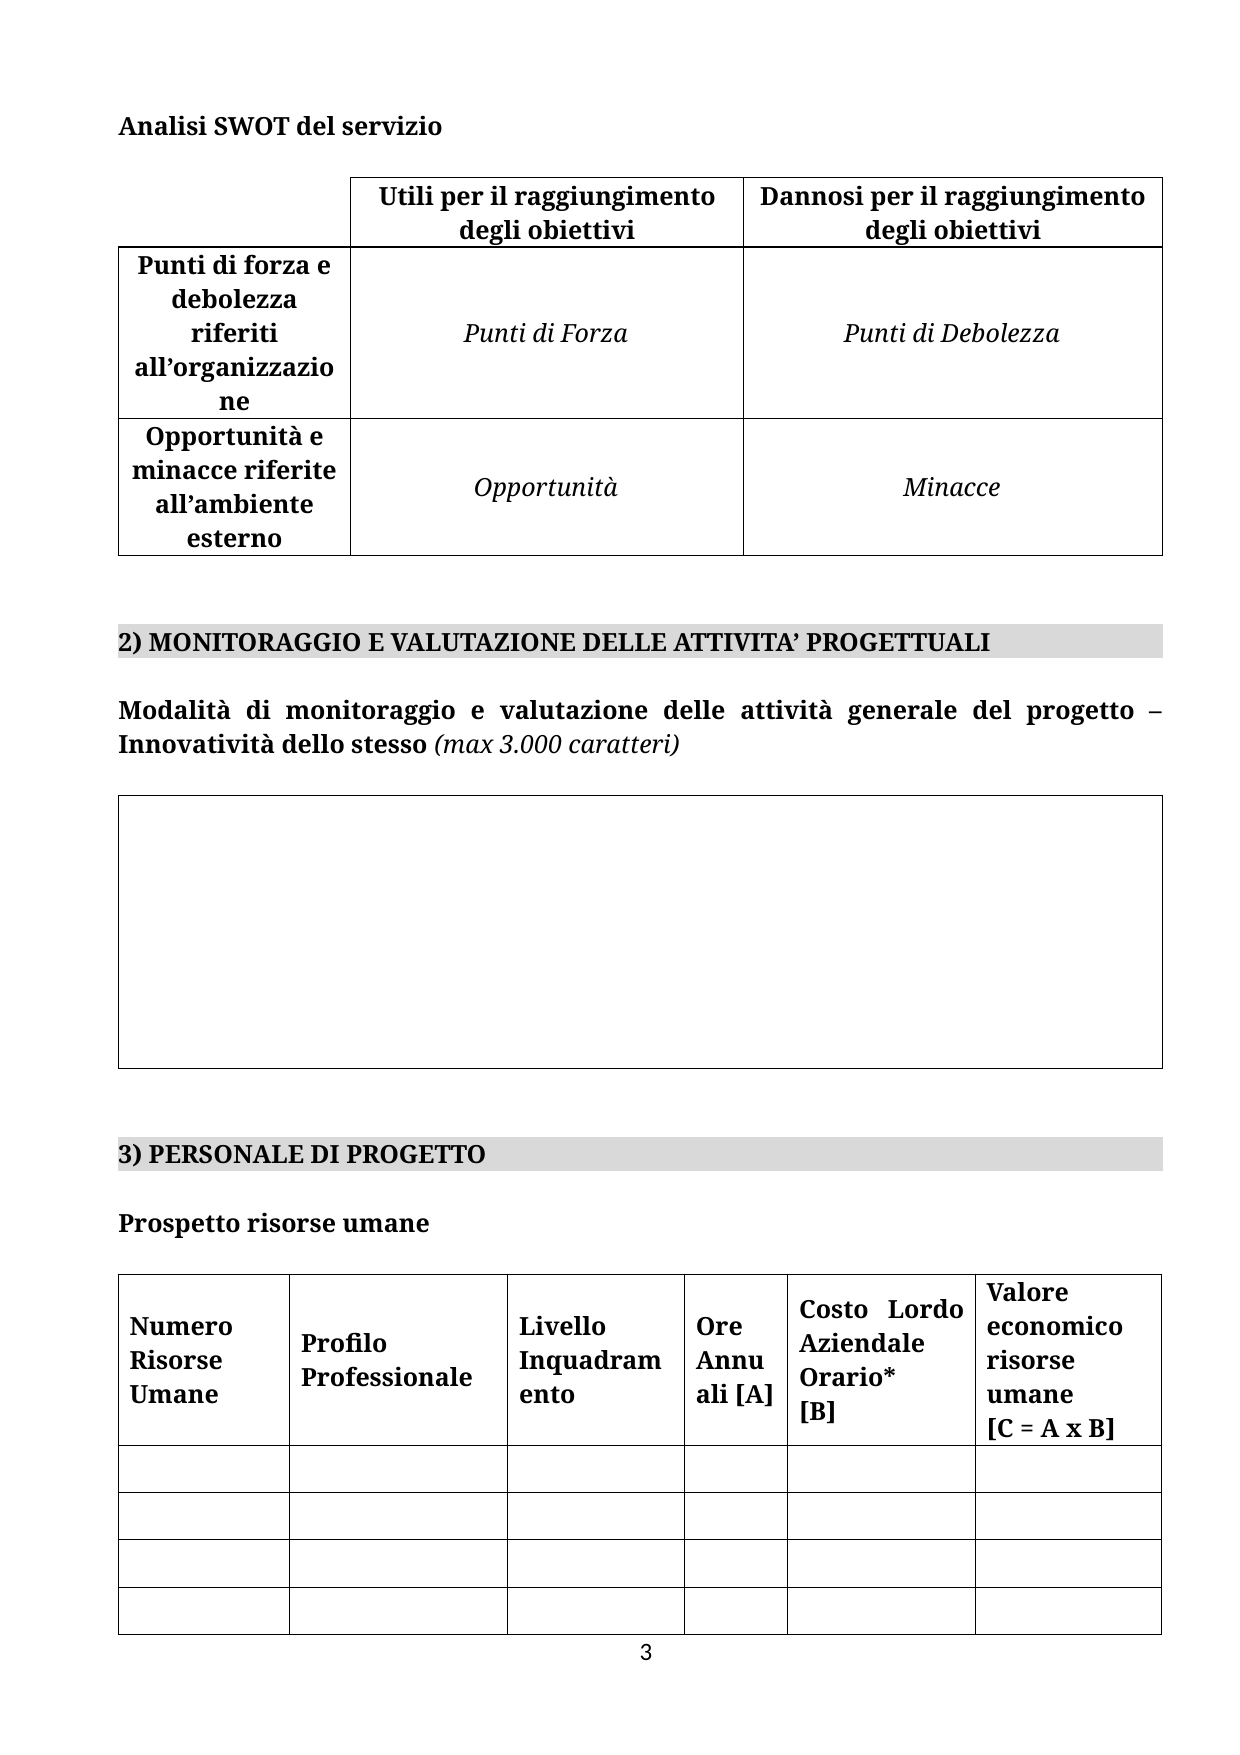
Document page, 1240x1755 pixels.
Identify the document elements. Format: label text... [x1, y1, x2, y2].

table_cell [685, 1446, 787, 1492]
table_cell [976, 1446, 1161, 1492]
table_header Valore economico risorse umane [C = A x B] [976, 1275, 1161, 1445]
table_cell Opportunità [351, 419, 743, 555]
table_cell [685, 1540, 787, 1587]
table_cell Punti di Debolezza [744, 248, 1162, 418]
table_header Dannosi per il raggiungimento degli obiettivi [744, 178, 1162, 246]
table_cell [119, 1540, 289, 1587]
table_cell Minacce [744, 419, 1162, 555]
table_header Livello Inquadramento [508, 1275, 684, 1445]
table_cell [976, 1588, 1161, 1634]
table_cell [788, 1540, 975, 1587]
table_cell [685, 1588, 787, 1634]
text Prospetto risorse umane [118, 1205, 1163, 1239]
table_cell [119, 1588, 289, 1634]
table_cell [290, 1493, 507, 1539]
table_header Utili per il raggiungimento degli obiettivi [351, 178, 743, 246]
table_header [118, 177, 350, 246]
table_header Numero Risorse Umane [119, 1275, 289, 1445]
table_cell [685, 1493, 787, 1539]
table_cell [508, 1588, 684, 1634]
table_cell [119, 1446, 289, 1492]
table_cell [290, 1446, 507, 1492]
table_cell [119, 1493, 289, 1539]
table_cell [788, 1446, 975, 1492]
table_header Profilo Professionale [290, 1275, 507, 1445]
table_cell [508, 1446, 684, 1492]
table_header Costo Lordo Aziendale Orario* [B] [788, 1275, 975, 1445]
text 2) MONITORAGGIO E VALUTAZIONE DELLE ATTIVITA’ PROGETTUALI [118, 624, 1163, 658]
table_cell Opportunità e minacce riferite all’ambiente esterno [119, 419, 350, 555]
table_cell [290, 1540, 507, 1587]
table_cell [788, 1588, 975, 1634]
table_cell [290, 1588, 507, 1634]
text Analisi SWOT del servizio [118, 109, 1163, 143]
text 3) PERSONALE DI PROGETTO [118, 1137, 1163, 1171]
table_cell Punti di Forza [351, 248, 743, 418]
table_cell Punti di forza e debolezza riferiti all’organizzazione [119, 248, 350, 418]
table_cell [508, 1540, 684, 1587]
table_cell [788, 1493, 975, 1539]
table_cell [508, 1493, 684, 1539]
table_cell [976, 1493, 1161, 1539]
text Modalità di monitoraggio e valutazione delle attività generale del progetto – Innovatività dello stesso (max 3.000 caratteri) [118, 692, 1163, 760]
table_cell [976, 1540, 1161, 1587]
table_header Ore Annuali [A] [685, 1275, 787, 1445]
